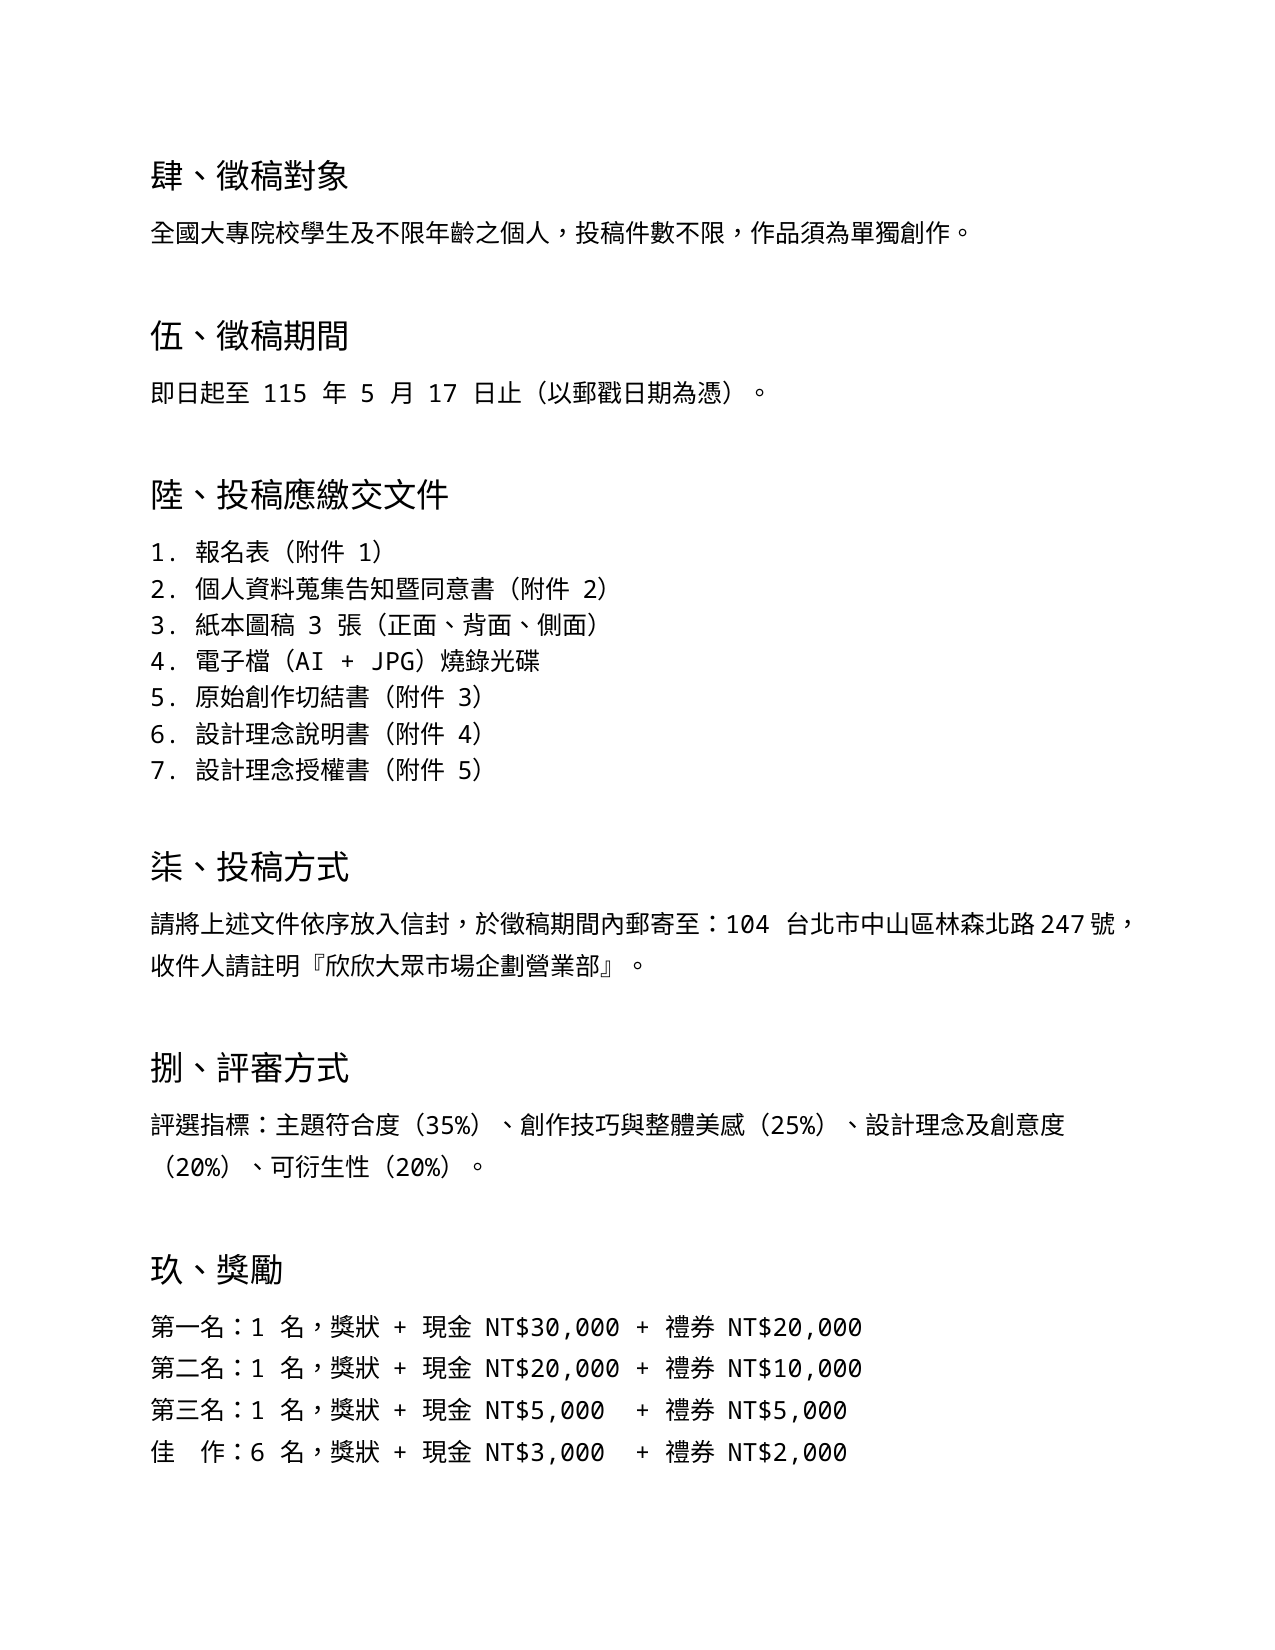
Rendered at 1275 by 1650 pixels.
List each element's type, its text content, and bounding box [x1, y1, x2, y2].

text 評選指標：主題符合度（35%）、創作技巧與整體美感（25%）、設計理念及創意度（20%）、可衍生性（20%）。 [150, 1106, 1125, 1184]
text 即日起至 115 年 5 月 17 日止（以郵戳日期為憑）。 [150, 373, 1125, 409]
text 全國大專院校學生及不限年齡之個人，投稿件數不限，作品須為單獨創作。 [150, 214, 1125, 250]
text 請將上述文件依序放入信封，於徵稿期間內郵寄至：104 台北市中山區林森北路247號，收件人請註明『欣欣大眾市場企劃營業部』。 [150, 904, 1125, 982]
subtitle 玖、獎勵 [150, 1243, 1125, 1292]
subtitle 伍、徵稿期間 [150, 309, 1125, 358]
subtitle 柒、投稿方式 [150, 841, 1125, 889]
subtitle 捌、評審方式 [150, 1042, 1125, 1090]
subtitle 肆、徵稿對象 [150, 150, 1125, 198]
text 1. 報名表（附件 1） 2. 個人資料蒐集告知暨同意書（附件 2） 3. 紙本圖稿 3 張（正面、背面、側面） 4. 電子檔（AI + JPG）燒錄光碟 5. 原始創作切結書（附件 3） 6. 設計理念說明書（附件 4） 7. 設計理念授權書（附件 5） [150, 533, 1125, 787]
subtitle 陸、投稿應繳交文件 [150, 469, 1125, 517]
text 第一名：1 名，獎狀 + 現金 NT$30,000 + 禮券 NT$20,000 第二名：1 名，獎狀 + 現金 NT$20,000 + 禮券 NT$10,000 第三名：1 名，獎狀 + 現金 NT$5,000 + 禮券 NT$5,000 佳 作：6 名，獎狀 + 現金 NT$3,000 + 禮券 NT$2,000 [150, 1307, 1125, 1468]
